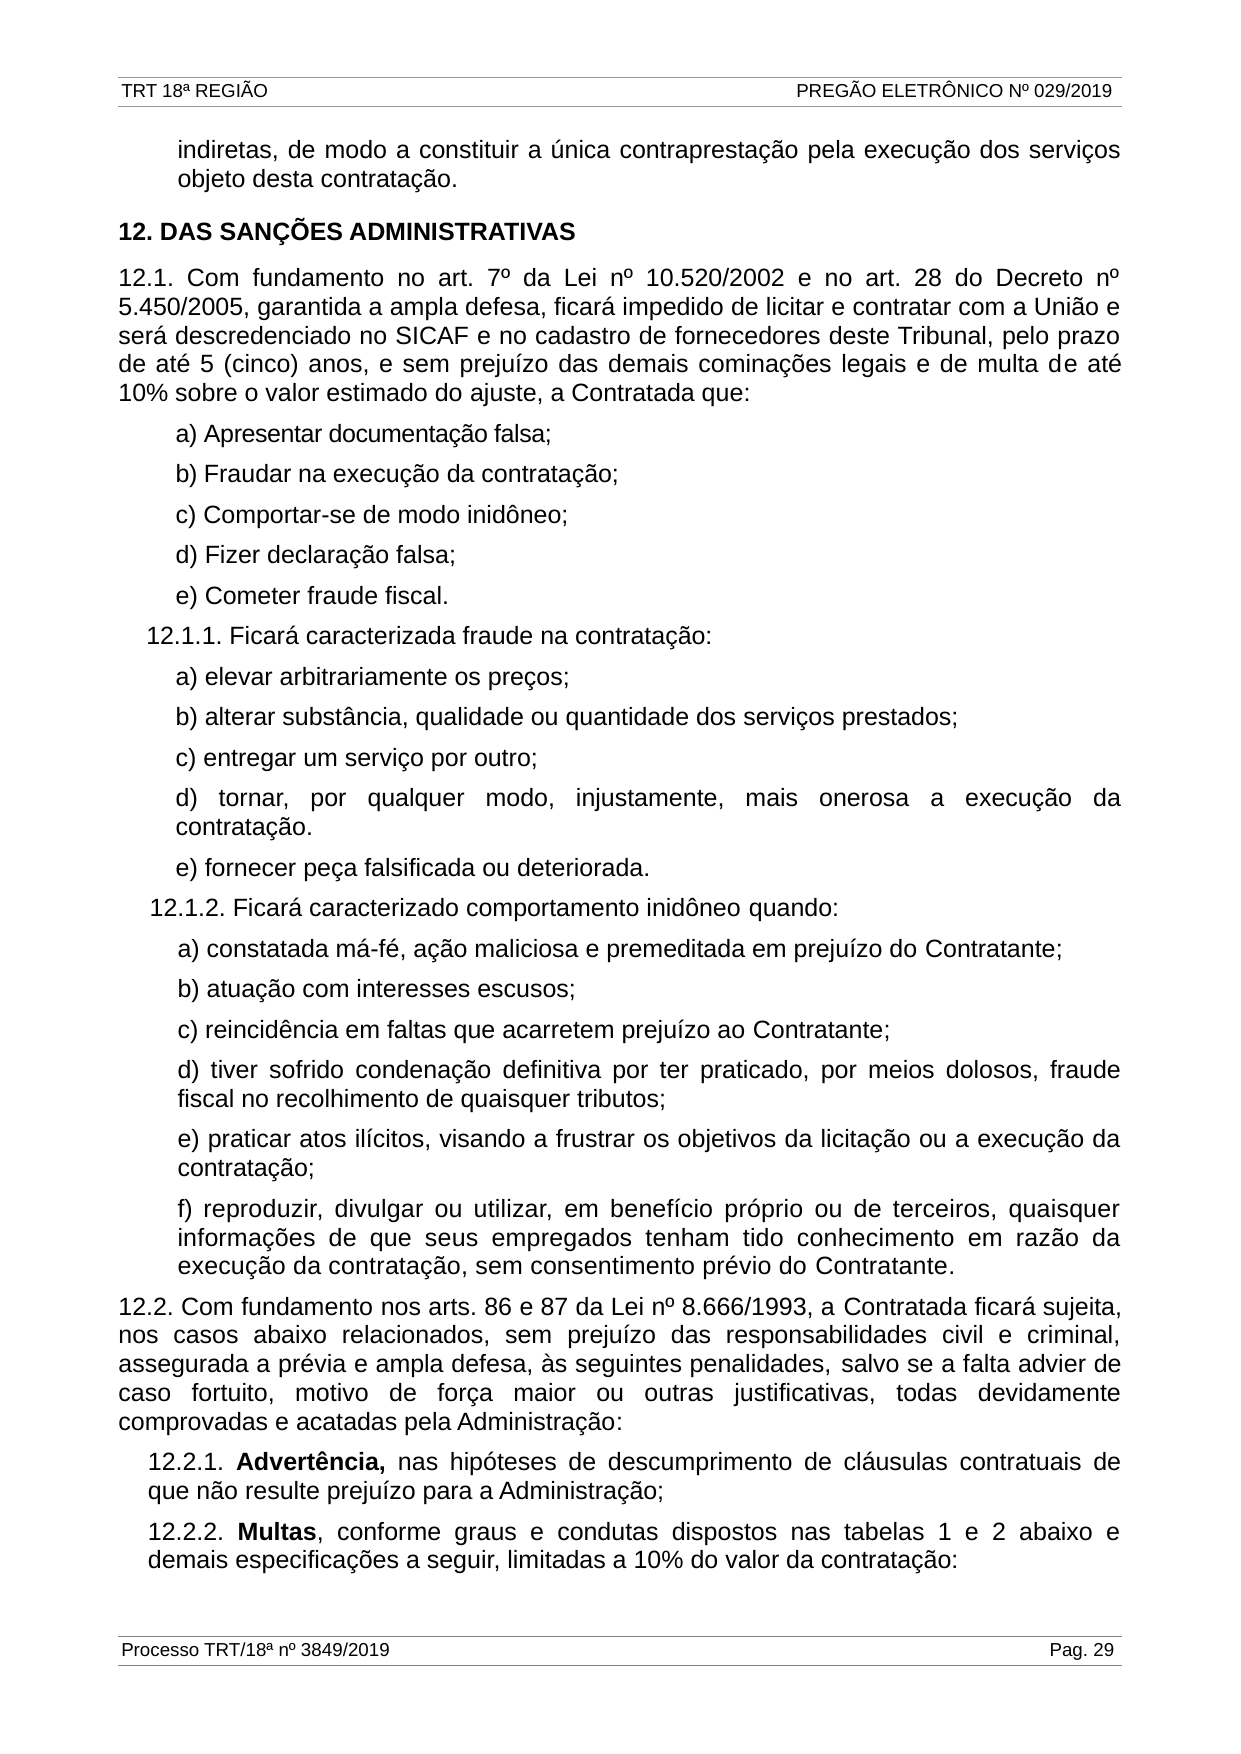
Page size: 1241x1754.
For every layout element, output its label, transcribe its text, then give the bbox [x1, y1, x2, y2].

list indiretas, de modo a constituir a única contraprestação pela execução dos serviços objeto desta contratação. [177, 136, 1122, 193]
text e) Cometer fraude fiscal. [175, 581, 1122, 609]
text c) entregar um serviço por outro; [175, 743, 1122, 772]
text d) tiver sofrido condenação definitiva por ter praticado, por meios dolosos, fraude fiscal no recolhimento de quaisquer tributos; [177, 1055, 1122, 1113]
text d) tornar, por qualquer modo, injustamente, mais onerosa a execução da contratação. [175, 783, 1122, 841]
text a) Apresentar documentação falsa; [175, 419, 1122, 447]
text c) Comportar-se de modo inidôneo; [175, 500, 1122, 528]
text 12.2. Com fundamento nos arts. 86 e 87 da Lei nº 8.666/1993, a Contratada ficará sujeita, nos casos abaixo relacionados, sem prejuízo das responsabilidades civil e criminal, assegurada a prévia e ampla defesa, às seguintes penalidades, salvo se a falta advier de caso fortuito, motivo de força maior ou outras justificativas, todas devidamente comprovadas e acatadas pela Administração: [118, 1292, 1122, 1436]
text b) Fraudar na execução da contratação; [175, 459, 1122, 488]
text 12.2.1. Advertência, nas hipóteses de descumprimento de cláusulas contratuais de que não resulte prejuízo para a Administração; [148, 1447, 1122, 1505]
text a) elevar arbitrariamente os preços; [175, 662, 1122, 691]
text 12.1. Com fundamento no art. 7º da Lei nº 10.520/2002 e no art. 28 do Decreto nº 5.450/2005, garantida a ampla defesa, ficará impedido de licitar e contratar com a União e será descredenciado no SICAF e no cadastro de fornecedores deste Tribunal, pelo prazo de até 5 (cinco) anos, e sem prejuízo das demais cominações legais e de multa de até 10% sobre o valor estimado do ajuste, a Contratada que: [118, 263, 1122, 407]
text 12.1.2. Ficará caracterizado comportamento inidôneo quando: [149, 893, 1122, 922]
text 12.1.1. Ficará caracterizada fraude na contratação: [146, 621, 1122, 650]
text e) fornecer peça falsificada ou deteriorada. [175, 853, 1122, 881]
text f) reproduzir, divulgar ou utilizar, em benefício próprio ou de terceiros, quaisquer informações de que seus empregados tenham tido conhecimento em razão da execução da contratação, sem consentimento prévio do Contratante. [177, 1194, 1122, 1280]
text 12.2.2. Multas, conforme graus e condutas dispostos nas tabelas 1 e 2 abaixo e demais especificações a seguir, limitadas a 10% do valor da contratação: [148, 1517, 1122, 1574]
text b) atuação com interesses escusos; [177, 974, 1122, 1003]
text e) praticar atos ilícitos, visando a frustrar os objetivos da licitação ou a execução da contratação; [177, 1124, 1122, 1182]
text c) reincidência em faltas que acarretem prejuízo ao Contratante; [177, 1015, 1122, 1043]
text a) constatada má-fé, ação maliciosa e premeditada em prejuízo do Contratante; [177, 934, 1122, 962]
text b) alterar substância, qualidade ou quantidade dos serviços prestados; [175, 702, 1122, 731]
text 12. DAS SANÇÕES ADMINISTRATIVAS [118, 217, 1122, 245]
text d) Fizer declaração falsa; [175, 540, 1122, 569]
